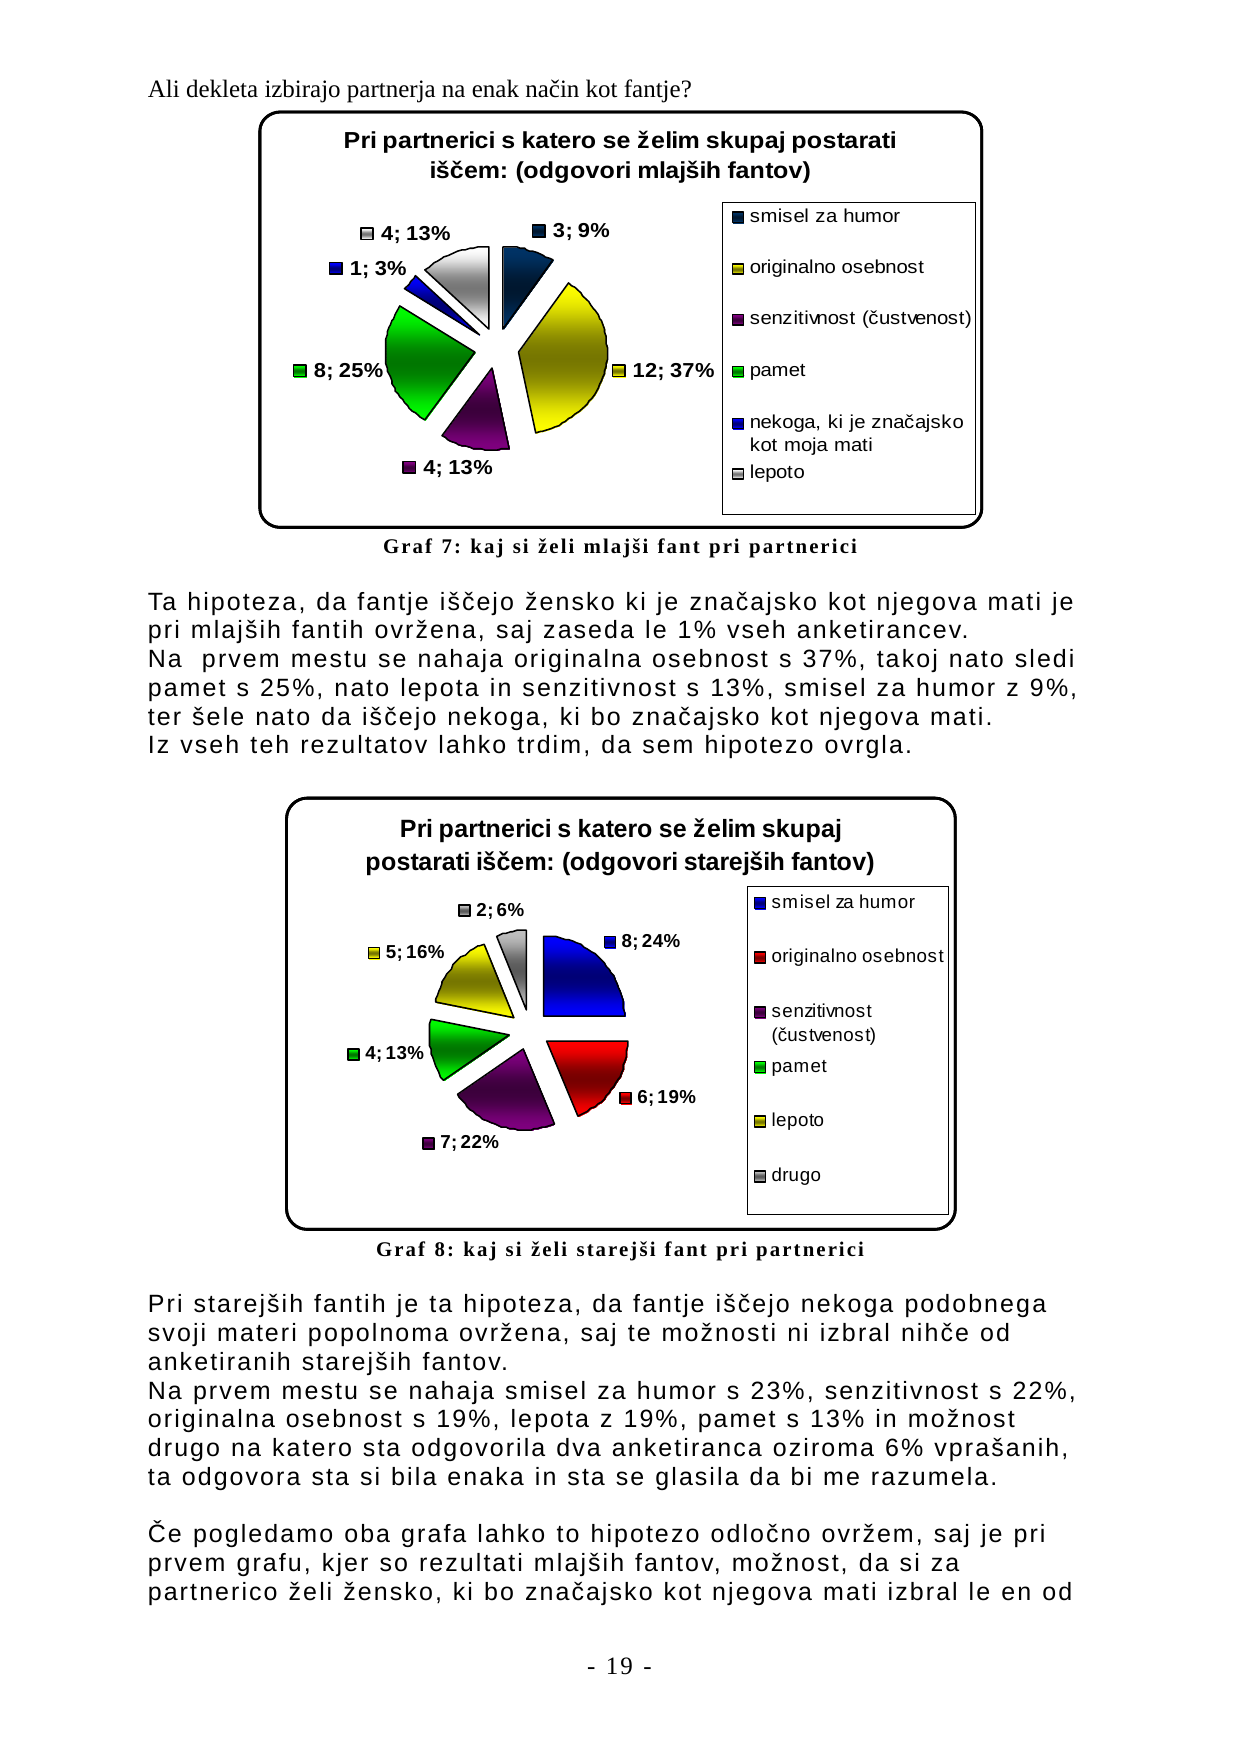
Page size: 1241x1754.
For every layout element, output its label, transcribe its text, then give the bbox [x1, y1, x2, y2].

text Če pogledamo oba grafa lahko to hipotezo odločno ovržem, saj je pri prvem grafu, kjer so rezultati mlajših fantov, možnost, da si za partnerico želi žensko, ki bo značajsko kot njegova mati izbral le en od [148, 1519, 1092, 1606]
text Na prvem mestu se nahaja originalna osebnost s 37%, takoj nato sledi pamet s 25%, nato lepota in senzitivnost s 13%, smisel za humor z 9%, ter šele nato da iščejo nekoga, ki bo značajsko kot njegova mati. [148, 644, 1092, 731]
text Na prvem mestu se nahaja smisel za humor s 23%, senzitivnost s 22%, originalna osebnost s 19%, lepota z 19%, pamet s 13% in možnost drugo na katero sta odgovorila dva anketiranca oziroma 6% vprašanih, ta odgovora sta si bila enaka in sta se glasila da bi me razumela. [148, 1376, 1092, 1491]
text Pri starejših fantih je ta hipoteza, da fantje iščejo nekoga podobnega svoji materi popolnoma ovržena, saj te možnosti ni izbral nihče od anketiranih starejših fantov. [148, 1289, 1092, 1376]
text Iz vseh teh rezultatov lahko trdim, da sem hipotezo ovrgla. [148, 731, 1092, 759]
text Ta hipoteza, da fantje iščejo žensko ki je značajsko kot njegova mati je pri mlajših fantih ovržena, saj zaseda le 1% vseh anketirancev. [148, 587, 1092, 644]
text Graf 8: kaj si želi starejši fant pri partnerici [148, 1237, 1092, 1261]
text Graf 7: kaj si želi mlajši fant pri partnerici [148, 534, 1092, 558]
